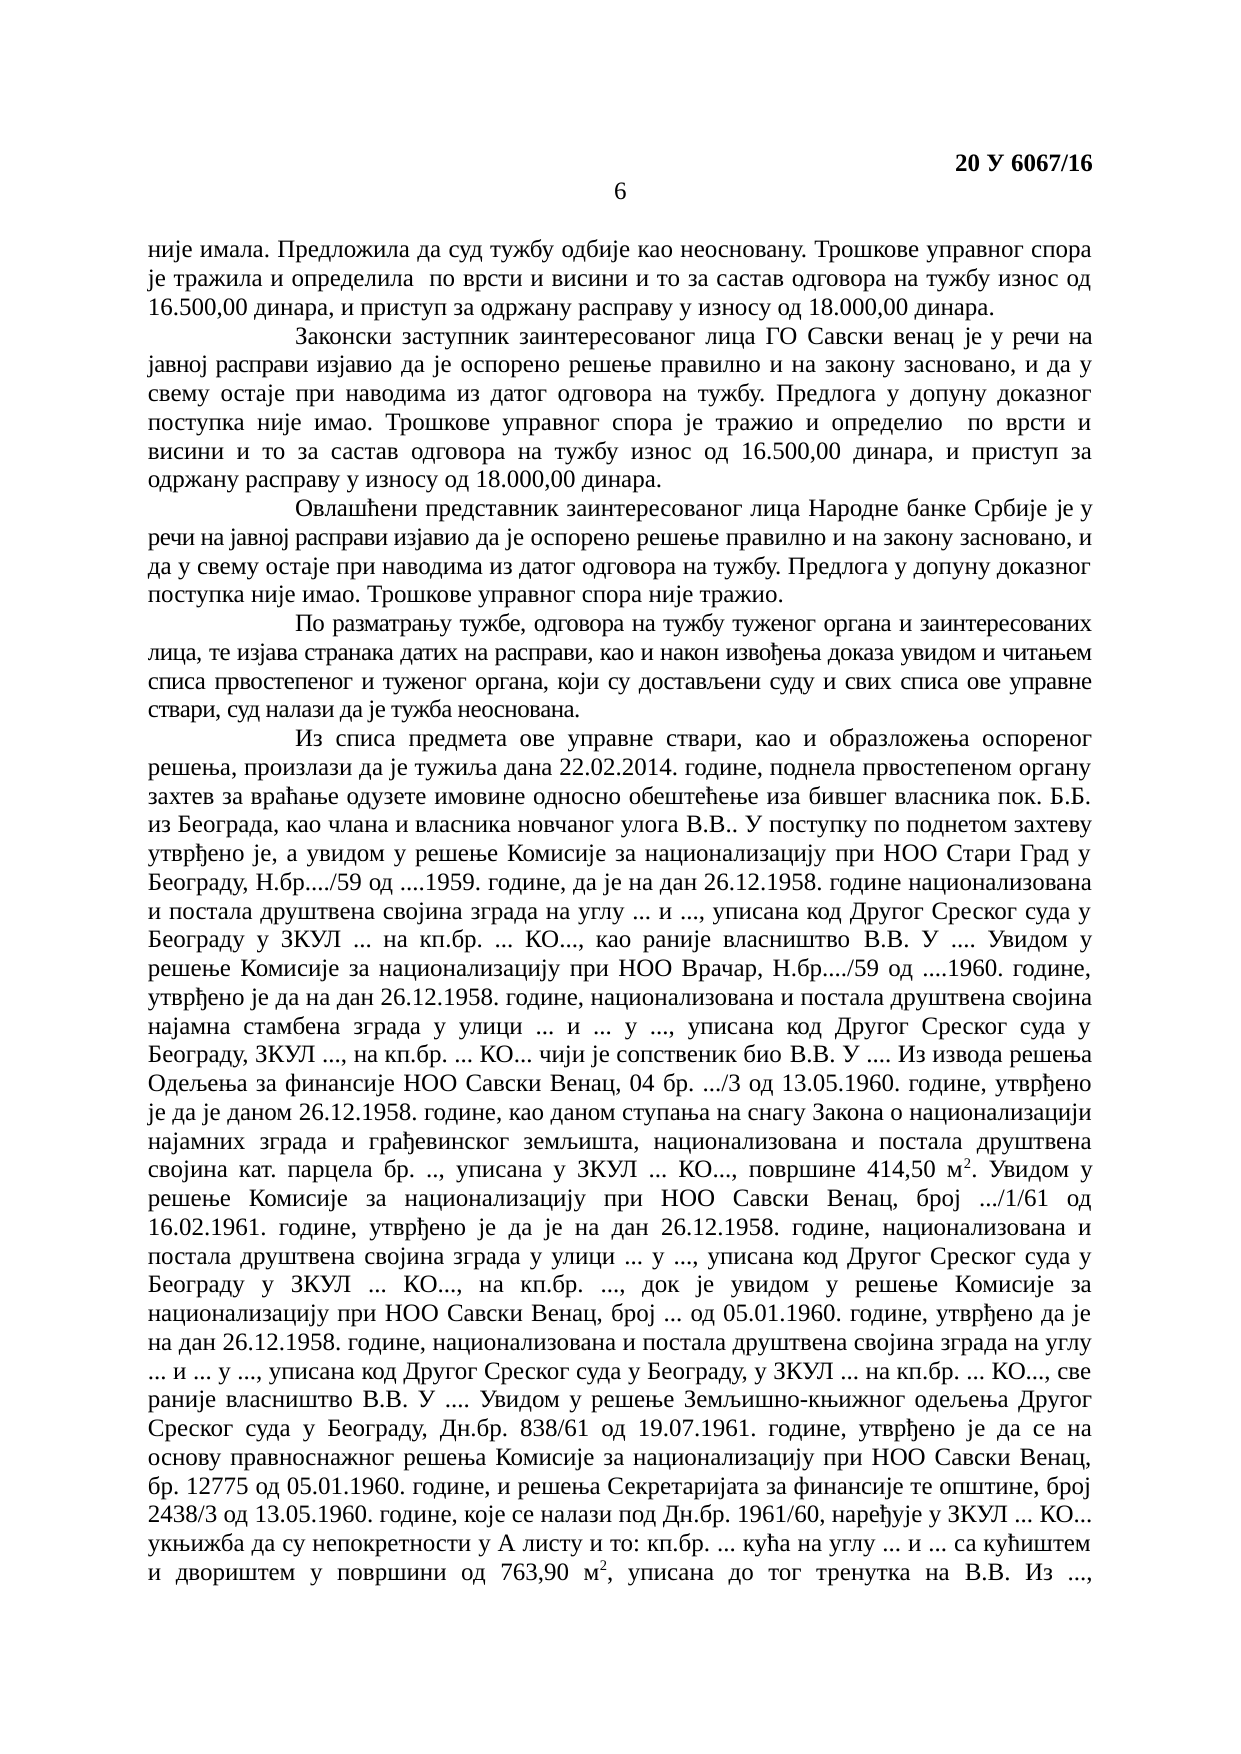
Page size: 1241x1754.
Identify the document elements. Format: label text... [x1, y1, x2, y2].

text Овлашћени представник заинтересованог лица Народне банке Србије је у речи на јавној расправи изјавио да је оспорено решење правилно и на закону засновано, и да у свему остаје при наводима из датог одговора на тужбу. Предлога у допуну доказног поступка није имао. Трошкове управног спора није тражио. [148, 493, 1093, 608]
text По разматрању тужбе, одговора на тужбу туженог органа и заинтересованих лица, те изјава странака датих на расправи, као и након извођења доказа увидом и читањем списа првостепеног и туженог органа, који су достављени суду и свих списа ове управне ствари, суд налази да је тужба неоснована. [148, 608, 1093, 723]
text Законски заступник заинтересованог лица ГО Савски венац је у речи на јавној расправи изјавио да је оспорено решење правилно и на закону засновано, и да у свему остаје при наводима из датог одговора на тужбу. Предлога у допуну доказног поступка није имао. Трошкове управног спора је тражио и определио по врсти и висини и то за састав одговора на тужбу износ од 16.500,00 динара, и приступ за одржану расправу у износу од 18.000,00 динара. [148, 321, 1093, 493]
text није имала. Предложила да суд тужбу одбије као неосновану. Трошкове управног спора је тражила и определила по врсти и висини и то за састав одговора на тужбу износ од 16.500,00 динара, и приступ за одржану расправу у износу од 18.000,00 динара. [148, 234, 1093, 321]
text Из списа предмета ове управне ствари, као и образложења оспореног решења, произлази да је тужиља дана 22.02.2014. године, поднела првостепеном органу захтев за враћање одузете имовине односно обештећење иза бившег власника пок. Б.Б. из Београда, као члана и власника новчаног улога В.В.. У поступку по поднетом захтеву утврђено је, а увидом у решење Комисије за национализацију при НОО Стари Град у Београду, Н.бр..../59 од ....1959. године, да је на дан 26.12.1958. године национализована и постала друштвена својина зграда на углу ... и ..., уписана код Другог Среског суда у Београду у ЗКУЛ ... на кп.бр. ... КО..., као раније власништво В.В. У .... Увидом у решење Комисије за национализацију при НОО Врачар, Н.бр..../59 од ....1960. године, утврђено је да на дан 26.12.1958. године, национализована и постала друштвена својина најамна стамбена зграда у улици ... и ... у ..., уписана код Другог Среског суда у Београду, ЗКУЛ ..., на кп.бр. ... КО... чији је сопственик био В.В. У .... Из извода решења Одељења за финансије НОО Савски Венац, 04 бр. .../3 од 13.05.1960. године, утврђено је да је даном 26.12.1958. године, као даном ступања на снагу Закона о национализацији најамних зграда и грађевинског земљишта, национализована и постала друштвена својина кат. парцела бр. .., уписана у ЗКУЛ ... КО..., површине 414,50 м2. Увидом у решење Комисије за национализацију при НОО Савски Венац, број .../1/61 од 16.02.1961. године, утврђено је да је на дан 26.12.1958. године, национализована и постала друштвена својина зграда у улици ... у ..., уписана код Другог Среског суда у Београду у ЗКУЛ ... КО..., на кп.бр. ..., док је увидом у решење Комисије за национализацију при НОО Савски Венац, број ... од 05.01.1960. године, утврђено да је на дан 26.12.1958. године, национализована и постала друштвена својина зграда на углу ... и ... у ..., уписана код Другог Среског суда у Београду, у ЗКУЛ ... на кп.бр. ... КО..., све раније власништво В.В. У .... Увидом у решење Земљишно-књижног одељења Другог Среског суда у Београду, Дн.бр. 838/61 од 19.07.1961. године, утврђено је да се на основу правноснажног решења Комисије за национализацију при НОО Савски Венац, бр. 12775 од 05.01.1960. године, и решења Секретаријата за финансије те општине, број 2438/3 од 13.05.1960. године, које се налази под Дн.бр. 1961/60, наређује у ЗКУЛ ... КО... укњижба да су непокретности у А листу и то: кп.бр. ... кућа на углу ... и ... са кућиштем и двориштем у површини од 763,90 м2, уписана до тог тренутка на В.В. Из ..., [148, 723, 1093, 1586]
